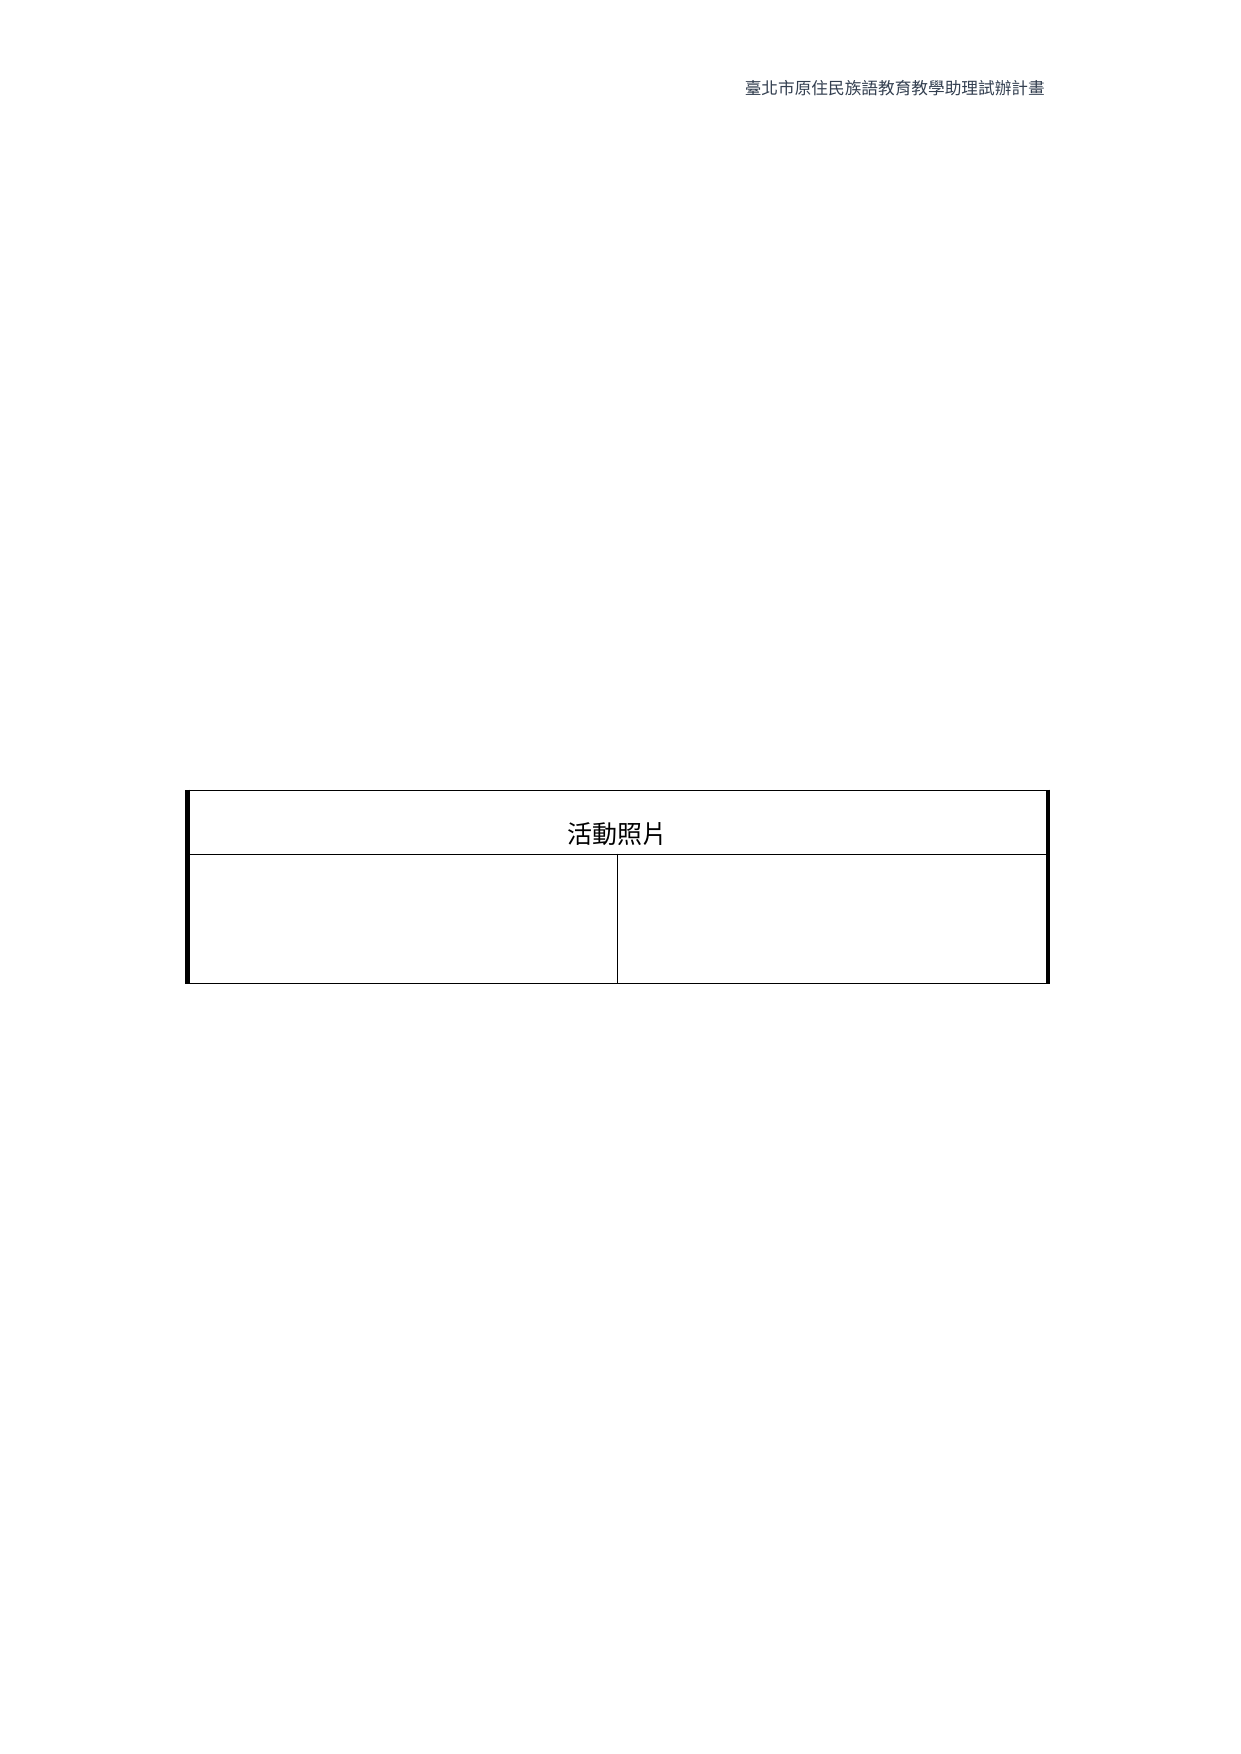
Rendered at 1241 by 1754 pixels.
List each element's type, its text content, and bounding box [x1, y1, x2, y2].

table_cell [190, 855, 617, 982]
table_cell 活動照片 [190, 791, 1046, 853]
table_cell [618, 855, 1046, 982]
